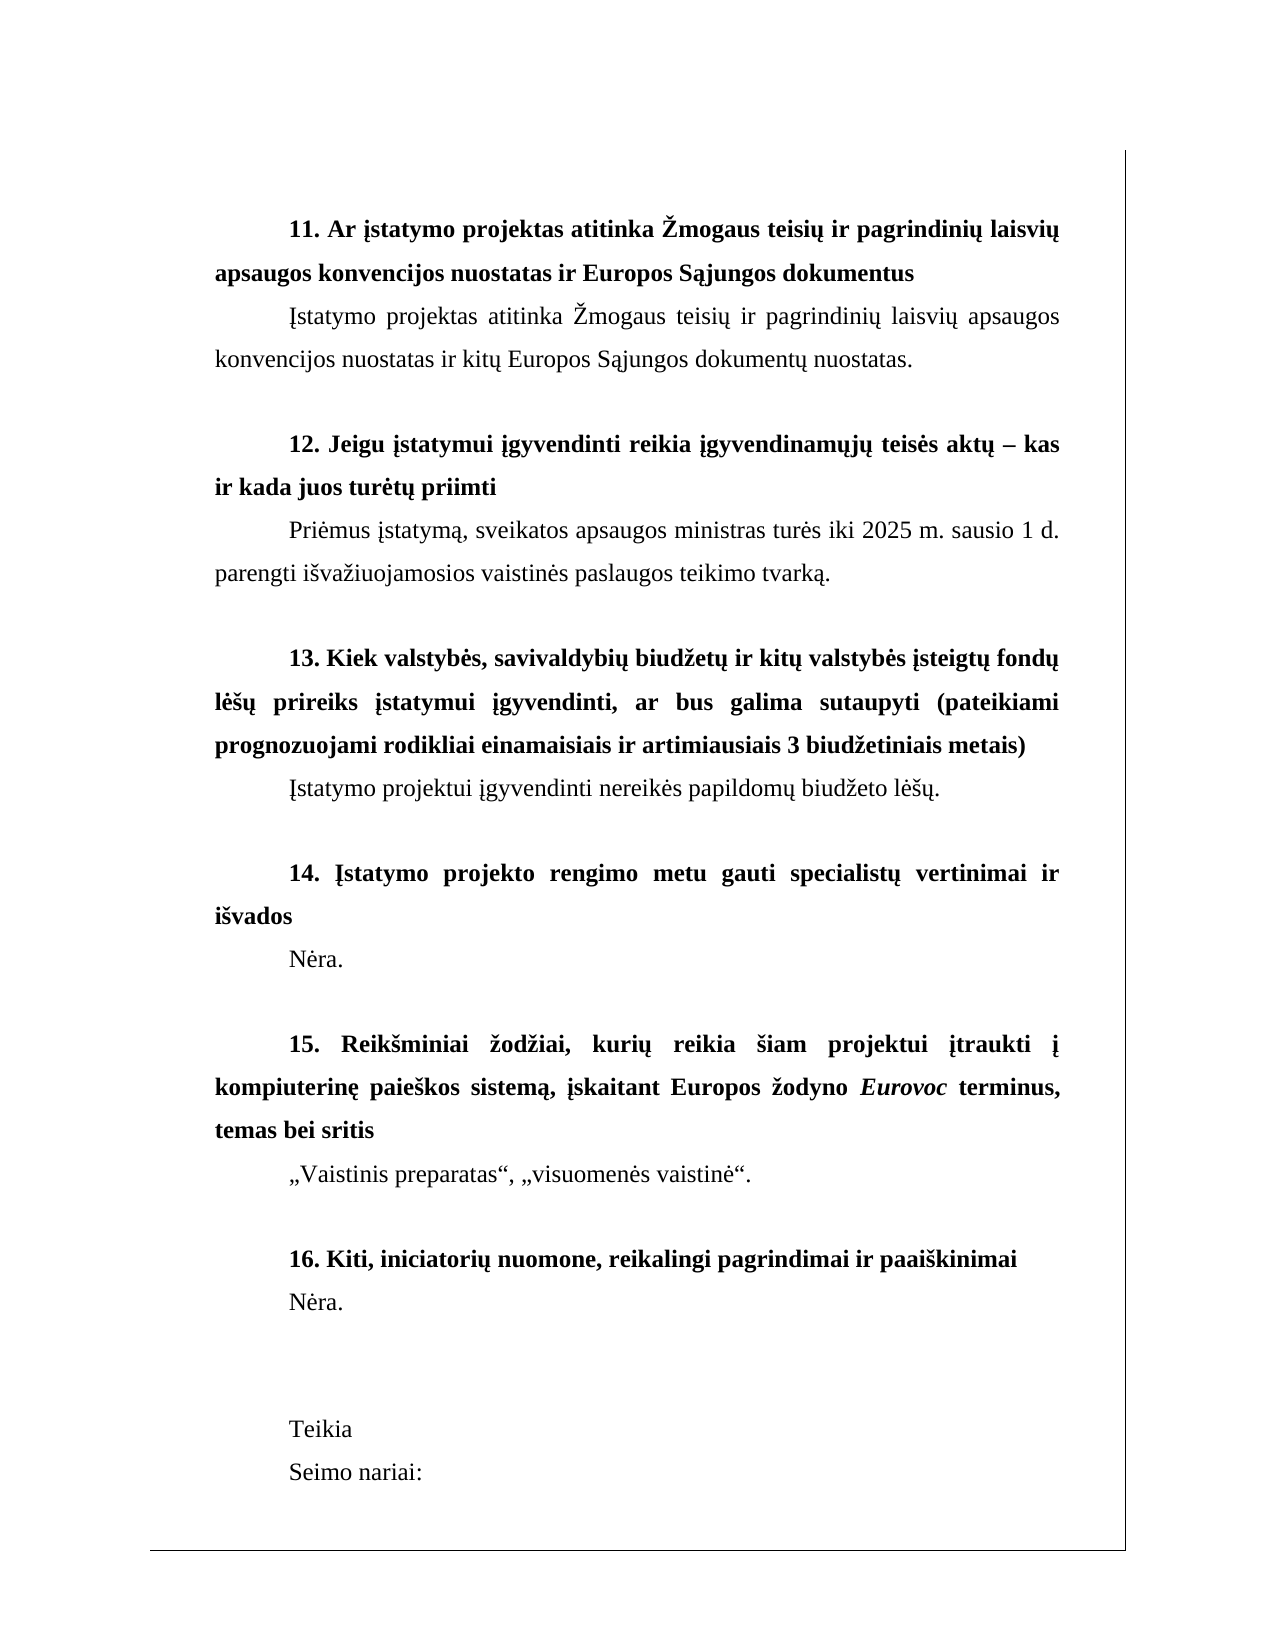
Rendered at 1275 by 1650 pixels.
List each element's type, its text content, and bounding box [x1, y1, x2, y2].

text Teikia [150, 1349, 1125, 1393]
text Seimo nariai: [150, 1393, 1125, 1550]
text 15. Reikšminiai žodžiai, kurių reikia šiam projektui įtraukti į kompiuterinę paieškos sistemą, įskaitant Europos žodyno Eurovoc terminus, temas bei sritis [150, 965, 1125, 1094]
text 14. Įstatymo projekto rengimo metu gauti specialistų vertinimai ir išvados [150, 793, 1125, 880]
text Nėra. [150, 880, 1125, 965]
text 13. Kiek valstybės, savivaldybių biudžetų ir kitų valstybės įsteigtų fondų lėšų prireiks įstatymui įgyvendinti, ar bus galima sutaupyti (pateikiami prognozuojami rodikliai einamaisiais ir artimiausiais 3 biudžetiniais metais) [150, 579, 1125, 708]
text Priėmus įstatymą, sveikatos apsaugos ministras turės iki 2025 m. sausio 1 d. parengti išvažiuojamosios vaistinės paslaugos teikimo tvarką. [150, 451, 1125, 579]
text 16. Kiti, iniciatorių nuomone, reikalingi pagrindimai ir paaiškinimai [150, 1179, 1125, 1222]
text „Vaistinis preparatas“, „visuomenės vaistinė“. [150, 1094, 1125, 1179]
text 12. Jeigu įstatymui įgyvendinti reikia įgyvendinamųjų teisės aktų – kas ir kada juos turėtų priimti [150, 364, 1125, 451]
text Įstatymo projektui įgyvendinti nereikės papildomų biudžeto lėšų. [150, 708, 1125, 793]
text Nėra. [150, 1222, 1125, 1316]
text 11. Ar įstatymo projektas atitinka Žmogaus teisių ir pagrindinių laisvių apsaugos konvencijos nuostatas ir Europos Sąjungos dokumentus [150, 150, 1125, 236]
text Įstatymo projektas atitinka Žmogaus teisių ir pagrindinių laisvių apsaugos konvencijos nuostatas ir kitų Europos Sąjungos dokumentų nuostatas. [150, 236, 1125, 364]
